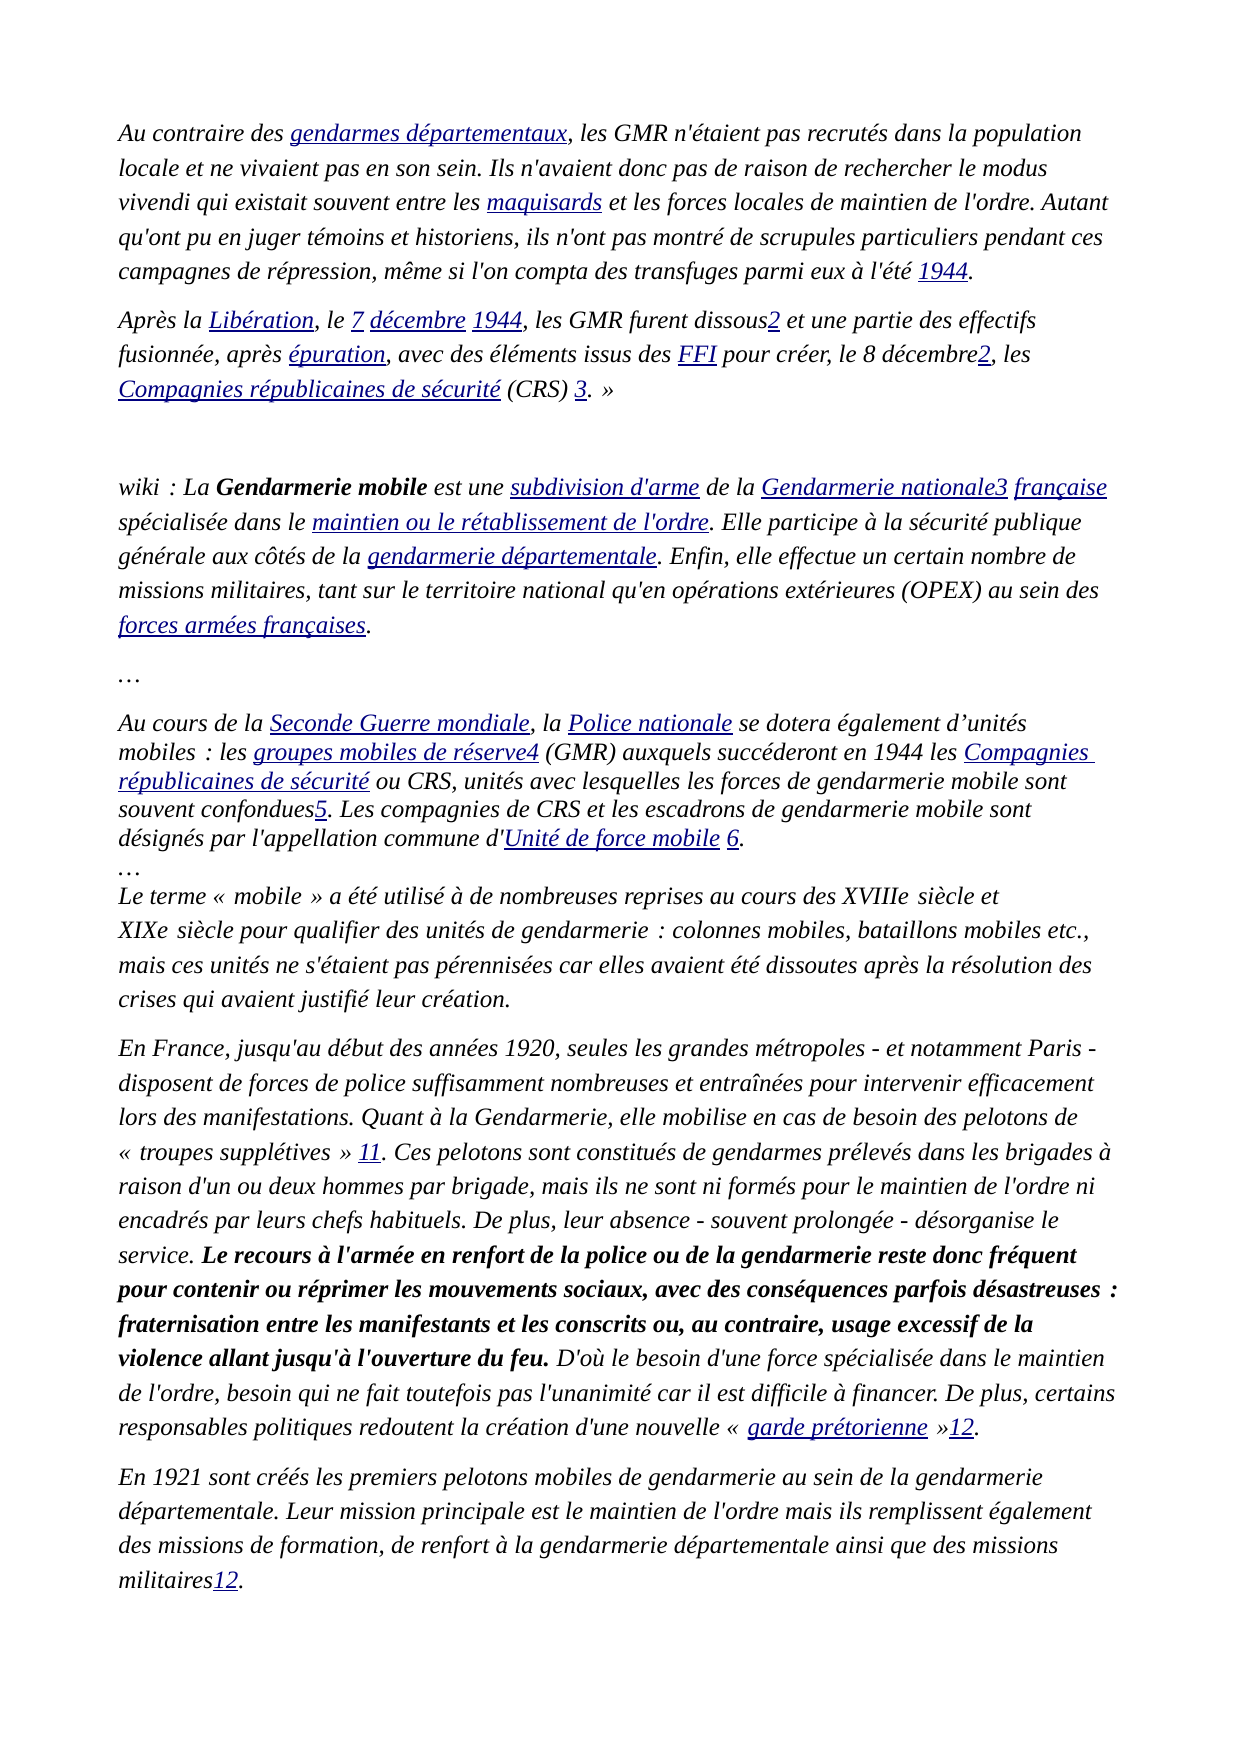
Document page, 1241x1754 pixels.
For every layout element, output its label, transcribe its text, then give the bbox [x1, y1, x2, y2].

text … [118, 852, 1122, 881]
text Après la Libération, le 7 décembre 1944, les GMR furent dissous2 et une partie des effectifs fusionnée, après épuration, avec des éléments issus des FFI pour créer, le 8 décembre2, les Compagnies républicaines de sécurité (CRS) 3. » [118, 305, 1122, 403]
text … [118, 659, 1122, 688]
text En 1921 sont créés les premiers pelotons mobiles de gendarmerie au sein de la gendarmerie départementale. Leur mission principale est le maintien de l'ordre mais ils remplissent également des missions de formation, de renfort à la gendarmerie départementale ainsi que des missions militaires12. [118, 1462, 1122, 1594]
text Le terme « mobile » a été utilisé à de nombreuses reprises au cours des XVIIIe siècle et XIXe siècle pour qualifier des unités de gendarmerie : colonnes mobiles, bataillons mobiles etc., mais ces unités ne s'étaient pas pérennisées car elles avaient été dissoutes après la résolution des crises qui avaient justifié leur création. [118, 881, 1122, 1013]
text Au contraire des gendarmes départementaux, les GMR n'étaient pas recrutés dans la population locale et ne vivaient pas en son sein. Ils n'avaient donc pas de raison de rechercher le modus vivendi qui existait souvent entre les maquisards et les forces locales de maintien de l'ordre. Autant qu'ont pu en juger témoins et historiens, ils n'ont pas montré de scrupules particuliers pendant ces campagnes de répression, même si l'on compta des transfuges parmi eux à l'été 1944. [118, 118, 1122, 285]
text Au cours de la Seconde Guerre mondiale, la Police nationale se dotera également d’unités mobiles : les groupes mobiles de réserve4 (GMR) auxquels succéderont en 1944 les Compagnies républicaines de sécurité ou CRS, unités avec lesquelles les forces de gendarmerie mobile sont souvent confondues5. Les compagnies de CRS et les escadrons de gendarmerie mobile sont désignés par l'appellation commune d'Unité de force mobile 6. [118, 708, 1122, 852]
text En France, jusqu'au début des années 1920, seules les grandes métropoles - et notamment Paris - disposent de forces de police suffisamment nombreuses et entraînées pour intervenir efficacement lors des manifestations. Quant à la Gendarmerie, elle mobilise en cas de besoin des pelotons de « troupes supplétives » 11. Ces pelotons sont constitués de gendarmes prélevés dans les brigades à raison d'un ou deux hommes par brigade, mais ils ne sont ni formés pour le maintien de l'ordre ni encadrés par leurs chefs habituels. De plus, leur absence - souvent prolongée - désorganise le service. Le recours à l'armée en renfort de la police ou de la gendarmerie reste donc fréquent pour contenir ou réprimer les mouvements sociaux, avec des conséquences parfois désastreuses : fraternisation entre les manifestants et les conscrits ou, au contraire, usage excessif de la violence allant jusqu'à l'ouverture du feu. D'où le besoin d'une force spécialisée dans le maintien de l'ordre, besoin qui ne fait toutefois pas l'unanimité car il est difficile à financer. De plus, certains responsables politiques redoutent la création d'une nouvelle « garde prétorienne »12. [118, 1033, 1122, 1441]
text wiki : La Gendarmerie mobile est une subdivision d'arme de la Gendarmerie nationale3 française spécialisée dans le maintien ou le rétablissement de l'ordre. Elle participe à la sécurité publique générale aux côtés de la gendarmerie départementale. Enfin, elle effectue un certain nombre de missions militaires, tant sur le territoire national qu'en opérations extérieures (OPEX) au sein des forces armées françaises. [118, 472, 1122, 639]
